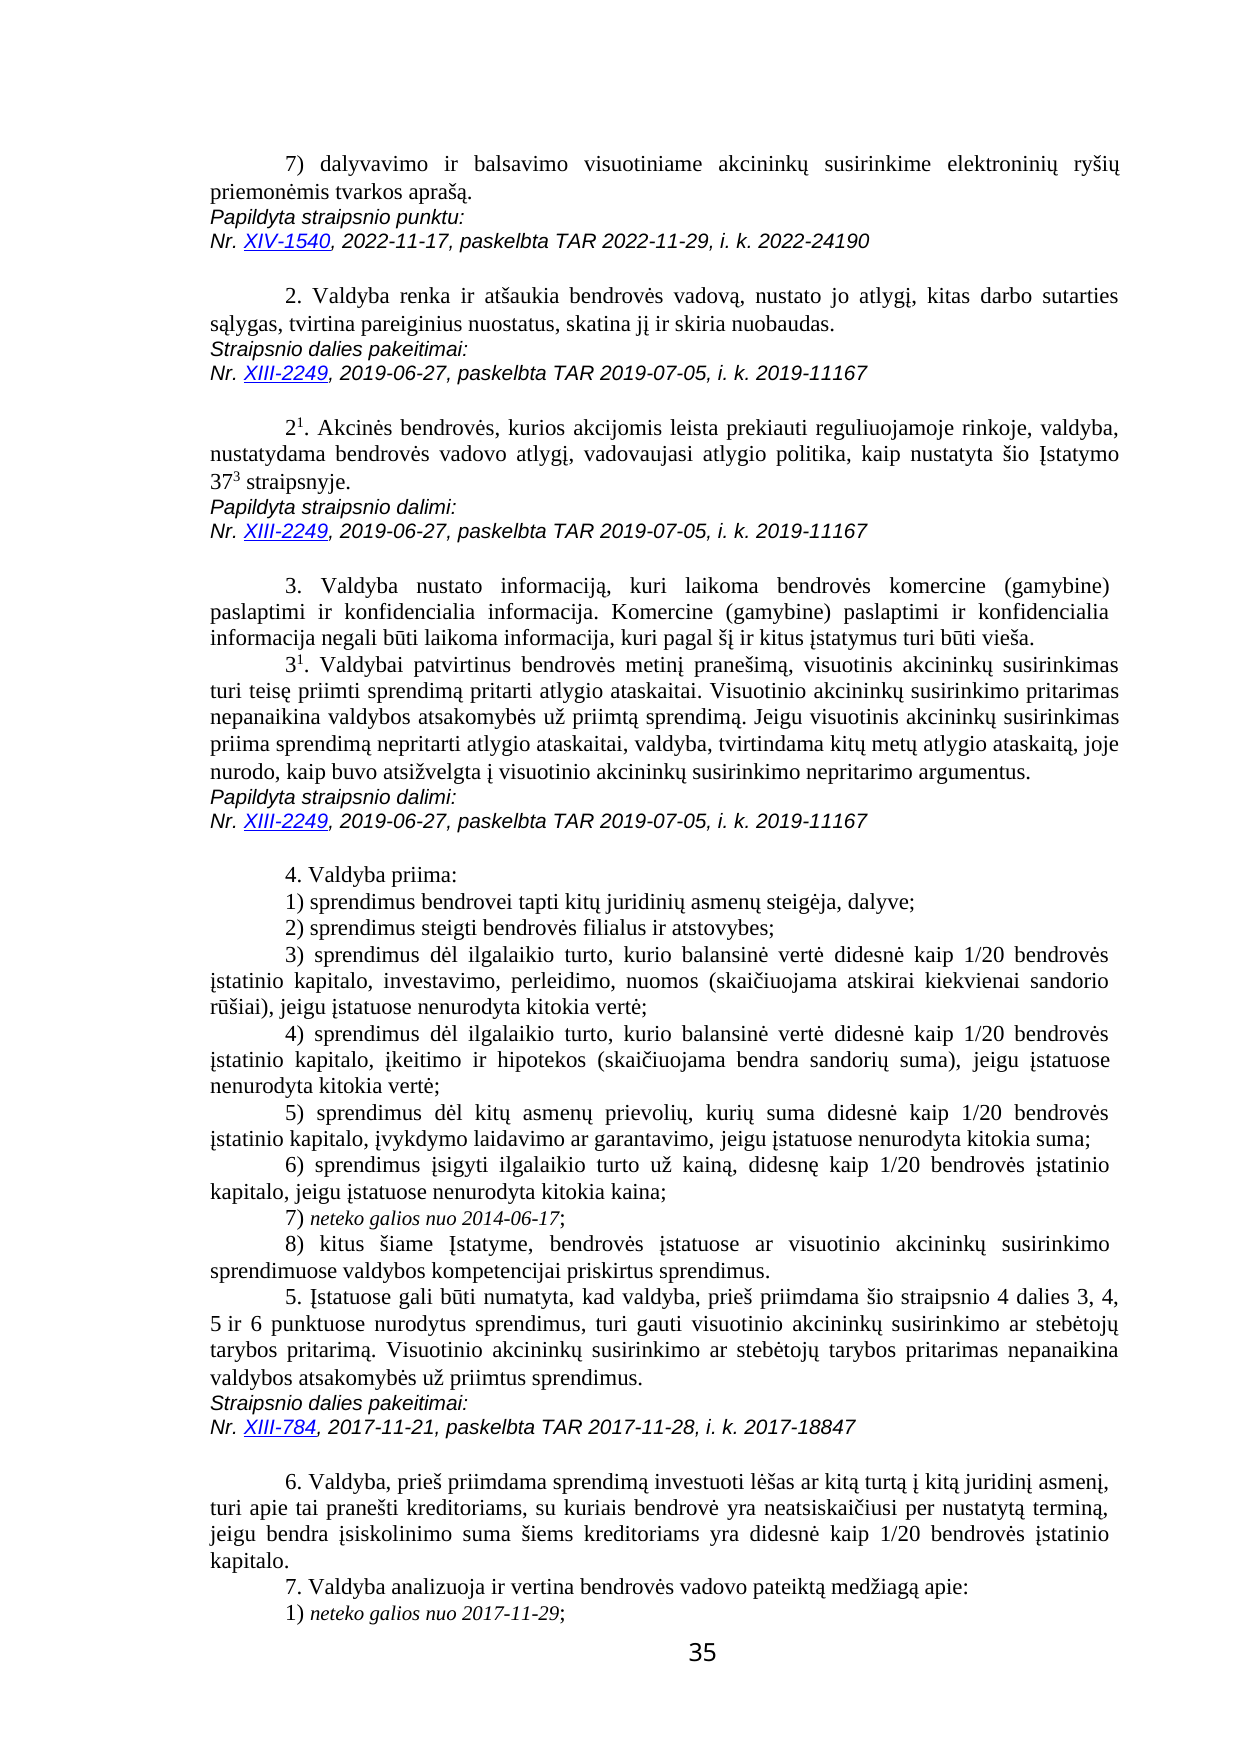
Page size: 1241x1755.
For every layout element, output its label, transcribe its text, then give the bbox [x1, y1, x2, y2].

text 3) sprendimus dėl ilgalaikio turto, kurio balansinė vertė didesnė kaip 1/20 bendrovės įstatinio kapitalo, investavimo, perleidimo, nuomos (skaičiuojama atskirai kiekvienai sandorio rūšiai), jeigu įstatuose nenurodyta kitokia vertė; [210, 941, 1110, 1020]
text 6) sprendimus įsigyti ilgalaikio turto už kainą, didesnę kaip 1/20 bendrovės įstatinio kapitalo, jeigu įstatuose nenurodyta kitokia kaina; [210, 1151, 1111, 1204]
text 21. Akcinės bendrovės, kurios akcijomis leista prekiauti reguliuojamoje rinkoje, valdyba, nustatydama bendrovės vadovo atlygį, vadovaujasi atlygio politika, kaip nustatyta šio Įstatymo 373 straipsnyje. [210, 413, 1120, 495]
text Papildyta straipsnio dalimi: [210, 495, 1120, 519]
text 5) sprendimus dėl kitų asmenų prievolių, kurių suma didesnė kaip 1/20 bendrovės įstatinio kapitalo, įvykdymo laidavimo ar garantavimo, jeigu įstatuose nenurodyta kitokia suma; [210, 1099, 1110, 1151]
text 7) dalyvavimo ir balsavimo visuotiniame akcininkų susirinkime elektroninių ryšių priemonėmis tvarkos aprašą. [210, 150, 1120, 205]
text Nr. XIII-784, 2017-11-21, paskelbta TAR 2017-11-28, i. k. 2017-18847 [210, 1415, 1120, 1439]
text Papildyta straipsnio punktu: [210, 205, 1120, 229]
text 6. Valdyba, prieš priimdama sprendimą investuoti lėšas ar kitą turtą į kitą juridinį asmenį, turi apie tai pranešti kreditoriams, su kuriais bendrovė yra neatsiskaičiusi per nustatytą terminą, jeigu bendra įsiskolinimo suma šiems kreditoriams yra didesnė kaip 1/20 bendrovės įstatinio kapitalo. [210, 1468, 1111, 1573]
text Nr. XIV-1540, 2022-11-17, paskelbta TAR 2022-11-29, i. k. 2022-24190 [210, 229, 1120, 253]
text Nr. XIII-2249, 2019-06-27, paskelbta TAR 2019-07-05, i. k. 2019-11167 [210, 809, 1120, 833]
text Papildyta straipsnio dalimi: [210, 785, 1120, 809]
text 7. Valdyba analizuoja ir vertina bendrovės vadovo pateiktą medžiagą apie: [210, 1573, 1111, 1599]
text Nr. XIII-2249, 2019-06-27, paskelbta TAR 2019-07-05, i. k. 2019-11167 [210, 519, 1120, 543]
text 2. Valdyba renka ir atšaukia bendrovės vadovą, nustato jo atlygį, kitas darbo sutarties sąlygas, tvirtina pareiginius nuostatus, skatina jį ir skiria nuobaudas. [210, 282, 1120, 337]
text 3. Valdyba nustato informaciją, kuri laikoma bendrovės komercine (gamybine) paslaptimi ir konfidencialia informacija. Komercine (gamybine) paslaptimi ir konfidencialia informacija negali būti laikoma informacija, kuri pagal šį ir kitus įstatymus turi būti vieša. [210, 572, 1111, 651]
text 5. Įstatuose gali būti numatyta, kad valdyba, prieš priimdama šio straipsnio 4 dalies 3, 4, 5 ir 6 punktuose nurodytus sprendimus, turi gauti visuotinio akcininkų susirinkimo ar stebėtojų tarybos pritarimą. Visuotinio akcininkų susirinkimo ar stebėtojų tarybos pritarimas nepanaikina valdybos atsakomybės už priimtus sprendimus. [210, 1283, 1120, 1391]
text Straipsnio dalies pakeitimai: [210, 1391, 1120, 1415]
text 4. Valdyba priima: [210, 862, 1111, 888]
text 4) sprendimus dėl ilgalaikio turto, kurio balansinė vertė didesnė kaip 1/20 bendrovės įstatinio kapitalo, įkeitimo ir hipotekos (skaičiuojama bendra sandorių suma), jeigu įstatuose nenurodyta kitokia vertė; [210, 1020, 1110, 1099]
text 8) kitus šiame Įstatyme, bendrovės įstatuose ar visuotinio akcininkų susirinkimo sprendimuose valdybos kompetencijai priskirtus sprendimus. [210, 1231, 1111, 1283]
text 1) neteko galios nuo 2017-11-29; [210, 1599, 1111, 1626]
text Straipsnio dalies pakeitimai: [210, 337, 1120, 361]
text 7) neteko galios nuo 2014-06-17; [210, 1204, 1111, 1231]
text Nr. XIII-2249, 2019-06-27, paskelbta TAR 2019-07-05, i. k. 2019-11167 [210, 361, 1120, 385]
text 31. Valdybai patvirtinus bendrovės metinį pranešimą, visuotinis akcininkų susirinkimas turi teisę priimti sprendimą pritarti atlygio ataskaitai. Visuotinio akcininkų susirinkimo pritarimas nepanaikina valdybos atsakomybės už priimtą sprendimą. Jeigu visuotinis akcininkų susirinkimas priima sprendimą nepritarti atlygio ataskaitai, valdyba, tvirtindama kitų metų atlygio ataskaitą, joje nurodo, kaip buvo atsižvelgta į visuotinio akcininkų susirinkimo nepritarimo argumentus. [210, 651, 1120, 785]
text 2) sprendimus steigti bendrovės filialus ir atstovybes; [210, 914, 1111, 941]
text 1) sprendimus bendrovei tapti kitų juridinių asmenų steigėja, dalyve; [210, 888, 1111, 914]
